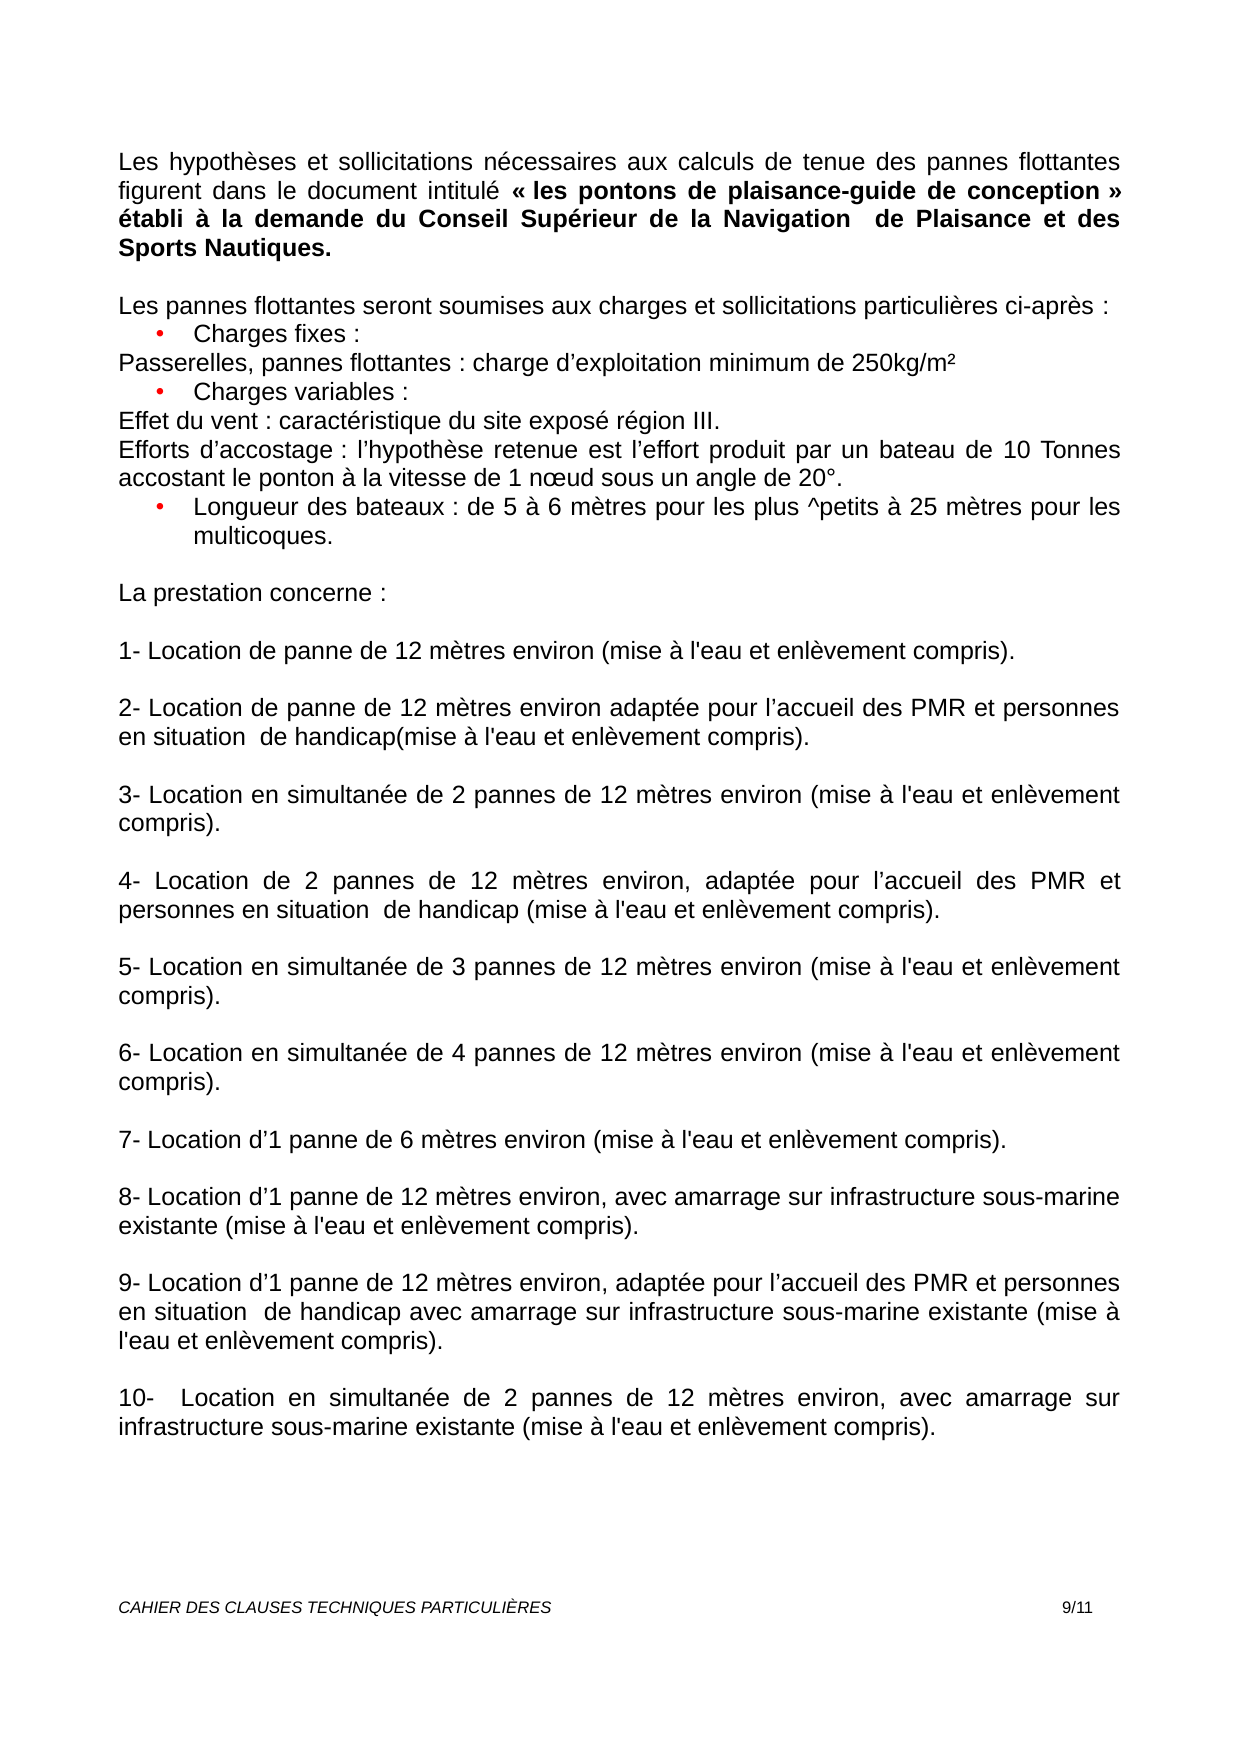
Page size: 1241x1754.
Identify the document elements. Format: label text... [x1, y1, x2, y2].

text Passerelles, pannes flottantes : charge d’exploitation minimum de 250kg/m² [118, 348, 1122, 377]
text 2- Location de panne de 12 mètres environ adaptée pour l’accueil des PMR et personnes en situation de handicap(mise à l'eau et enlèvement compris). [118, 693, 1122, 751]
list Longueur des bateaux : de 5 à 6 mètres pour les plus ^petits à 25 mètres pour les multicoques. [156, 492, 1122, 550]
text Effet du vent : caractéristique du site exposé région III. [118, 406, 1122, 434]
text 6- Location en simultanée de 4 pannes de 12 mètres environ (mise à l'eau et enlèvement compris). [118, 1038, 1122, 1096]
list Charges fixes : [156, 319, 1122, 348]
text 10- Location en simultanée de 2 pannes de 12 mètres environ, avec amarrage sur infrastructure sous-marine existante (mise à l'eau et enlèvement compris). [118, 1383, 1122, 1441]
text 8- Location d’1 panne de 12 mètres environ, avec amarrage sur infrastructure sous-marine existante (mise à l'eau et enlèvement compris). [118, 1182, 1122, 1240]
text La prestation concerne : [118, 578, 1122, 607]
text 1- Location de panne de 12 mètres environ (mise à l'eau et enlèvement compris). [118, 636, 1122, 665]
text 7- Location d’1 panne de 6 mètres environ (mise à l'eau et enlèvement compris). [118, 1125, 1122, 1153]
text 3- Location en simultanée de 2 pannes de 12 mètres environ (mise à l'eau et enlèvement compris). [118, 780, 1122, 837]
text Les pannes flottantes seront soumises aux charges et sollicitations particulières ci-après : [118, 291, 1122, 319]
text Efforts d’accostage : l’hypothèse retenue est l’effort produit par un bateau de 10 Tonnes accostant le ponton à la vitesse de 1 nœud sous un angle de 20°. [118, 434, 1122, 492]
text 5- Location en simultanée de 3 pannes de 12 mètres environ (mise à l'eau et enlèvement compris). [118, 952, 1122, 1010]
text 9- Location d’1 panne de 12 mètres environ, adaptée pour l’accueil des PMR et personnes en situation de handicap avec amarrage sur infrastructure sous-marine existante (mise à l'eau et enlèvement compris). [118, 1268, 1122, 1355]
list Charges variables : [156, 377, 1122, 406]
text 4- Location de 2 pannes de 12 mètres environ, adaptée pour l’accueil des PMR et personnes en situation de handicap (mise à l'eau et enlèvement compris). [118, 866, 1122, 923]
text Les hypothèses et sollicitations nécessaires aux calculs de tenue des pannes flottantes figurent dans le document intitulé « les pontons de plaisance-guide de conception » établi à la demande du Conseil Supérieur de la Navigation de Plaisance et des Sports Nautiques. [118, 147, 1122, 262]
